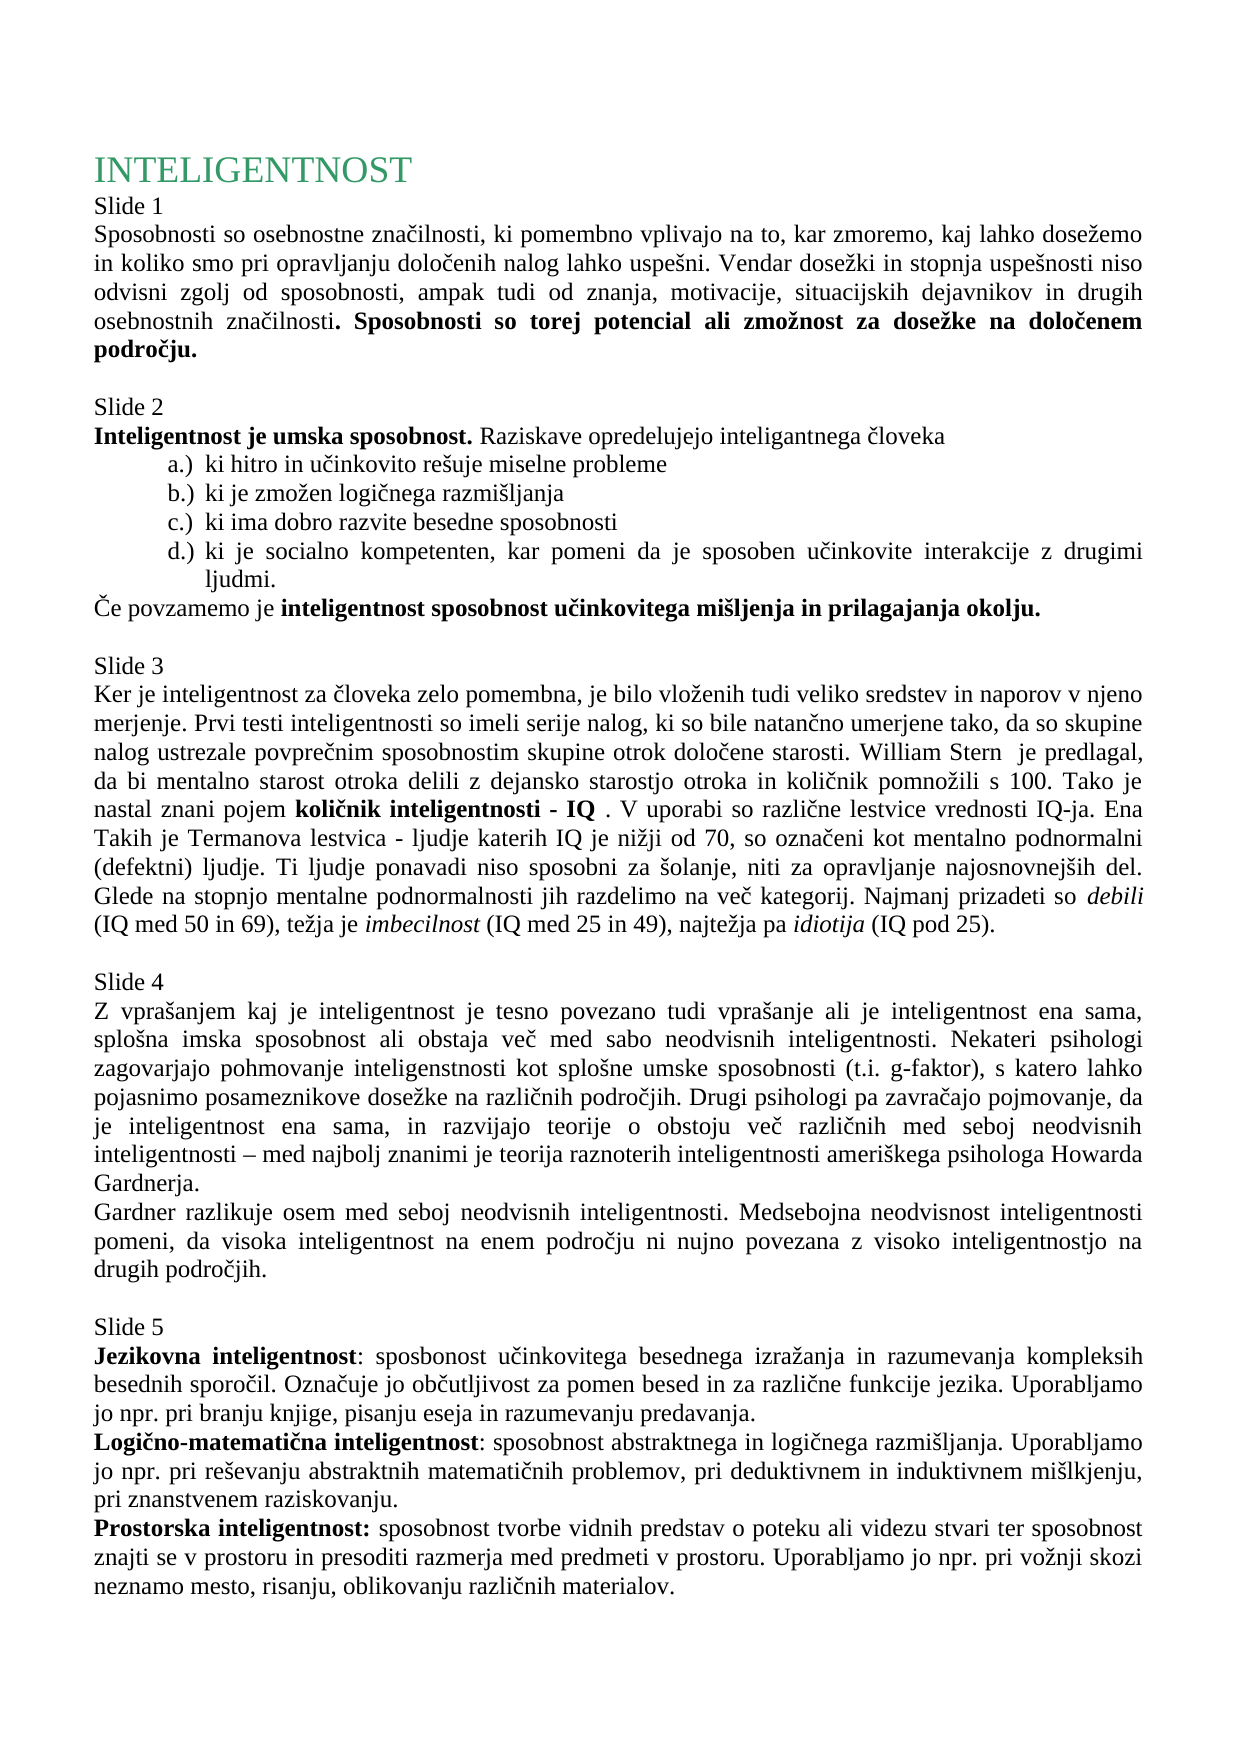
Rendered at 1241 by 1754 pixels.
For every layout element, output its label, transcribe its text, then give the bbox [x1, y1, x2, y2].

text Slide 1 [94, 191, 1144, 219]
list ki ima dobro razvite besedne sposobnosti [167, 507, 1144, 536]
text Logično-matematična inteligentnost: sposobnost abstraktnega in logičnega razmišljanja. Uporabljamo jo npr. pri reševanju abstraktnih matematičnih problemov, pri deduktivnem in induktivnem mišlkjenju, pri znanstvenem raziskovanju. [94, 1427, 1144, 1513]
text Inteligentnost je umska sposobnost. Raziskave opredelujejo inteligantnega človeka [94, 421, 1144, 449]
list ki je socialno kompetenten, kar pomeni da je sposoben učinkovite interakcije z drugimi ljudmi. [167, 536, 1144, 593]
text Slide 2 [94, 392, 1144, 421]
text Prostorska inteligentnost: sposobnost tvorbe vidnih predstav o poteku ali videzu stvari ter sposobnost znajti se v prostoru in presoditi razmerja med predmeti v prostoru. Uporabljamo jo npr. pri vožnji skozi neznamo mesto, risanju, oblikovanju različnih materialov. [94, 1513, 1144, 1599]
text Če povzamemo je inteligentnost sposobnost učinkovitega mišljenja in prilagajanja okolju. [94, 593, 1144, 622]
text Ker je inteligentnost za človeka zelo pomembna, je bilo vloženih tudi veliko sredstev in naporov v njeno merjenje. Prvi testi inteligentnosti so imeli serije nalog, ki so bile natančno umerjene tako, da so skupine nalog ustrezale povprečnim sposobnostim skupine otrok določene starosti. William Stern je predlagal, da bi mentalno starost otroka delili z dejansko starostjo otroka in količnik pomnožili s 100. Tako je nastal znani pojem količnik inteligentnosti - IQ . V uporabi so različne lestvice vrednosti IQ-ja. Ena Takih je Termanova lestvica - ljudje katerih IQ je nižji od 70, so označeni kot mentalno podnormalni (defektni) ljudje. Ti ljudje ponavadi niso sposobni za šolanje, niti za opravljanje najosnovnejših del. Glede na stopnjo mentalne podnormalnosti jih razdelimo na več kategorij. Najmanj prizadeti so debili (IQ med 50 in 69), težja je imbecilnost (IQ med 25 in 49), najtežja pa idiotija (IQ pod 25). [94, 679, 1144, 938]
text Jezikovna inteligentnost: sposbonost učinkovitega besednega izražanja in razumevanja kompleksih besednih sporočil. Označuje jo občutljivost za pomen besed in za različne funkcije jezika. Uporabljamo jo npr. pri branju knjige, pisanju eseja in razumevanju predavanja. [94, 1341, 1144, 1427]
list ki hitro in učinkovito rešuje miselne probleme [167, 449, 1144, 478]
text Slide 4 [94, 967, 1144, 996]
text Slide 3 [94, 651, 1144, 679]
text Z vprašanjem kaj je inteligentnost je tesno povezano tudi vprašanje ali je inteligentnost ena sama, splošna imska sposobnost ali obstaja več med sabo neodvisnih inteligentnosti. Nekateri psihologi zagovarjajo pohmovanje inteligenstnosti kot splošne umske sposobnosti (t.i. g-faktor), s katero lahko pojasnimo posameznikove dosežke na različnih področjih. Drugi psihologi pa zavračajo pojmovanje, da je inteligentnost ena sama, in razvijajo teorije o obstoju več različnih med seboj neodvisnih inteligentnosti – med najbolj znanimi je teorija raznoterih inteligentnosti ameriškega psihologa Howarda Gardnerja. [94, 996, 1144, 1197]
text Slide 5 [94, 1312, 1144, 1341]
text INTELIGENTNOST [94, 148, 1144, 191]
text Sposobnosti so osebnostne značilnosti, ki pomembno vplivajo na to, kar zmoremo, kaj lahko dosežemo in koliko smo pri opravljanju določenih nalog lahko uspešni. Vendar dosežki in stopnja uspešnosti niso odvisni zgolj od sposobnosti, ampak tudi od znanja, motivacije, situacijskih dejavnikov in drugih osebnostnih značilnosti. Sposobnosti so torej potencial ali zmožnost za dosežke na določenem področju. [94, 219, 1144, 363]
list ki je zmožen logičnega razmišljanja [167, 478, 1144, 507]
text Gardner razlikuje osem med seboj neodvisnih inteligentnosti. Medsebojna neodvisnost inteligentnosti pomeni, da visoka inteligentnost na enem področju ni nujno povezana z visoko inteligentnostjo na drugih področjih. [94, 1197, 1144, 1283]
